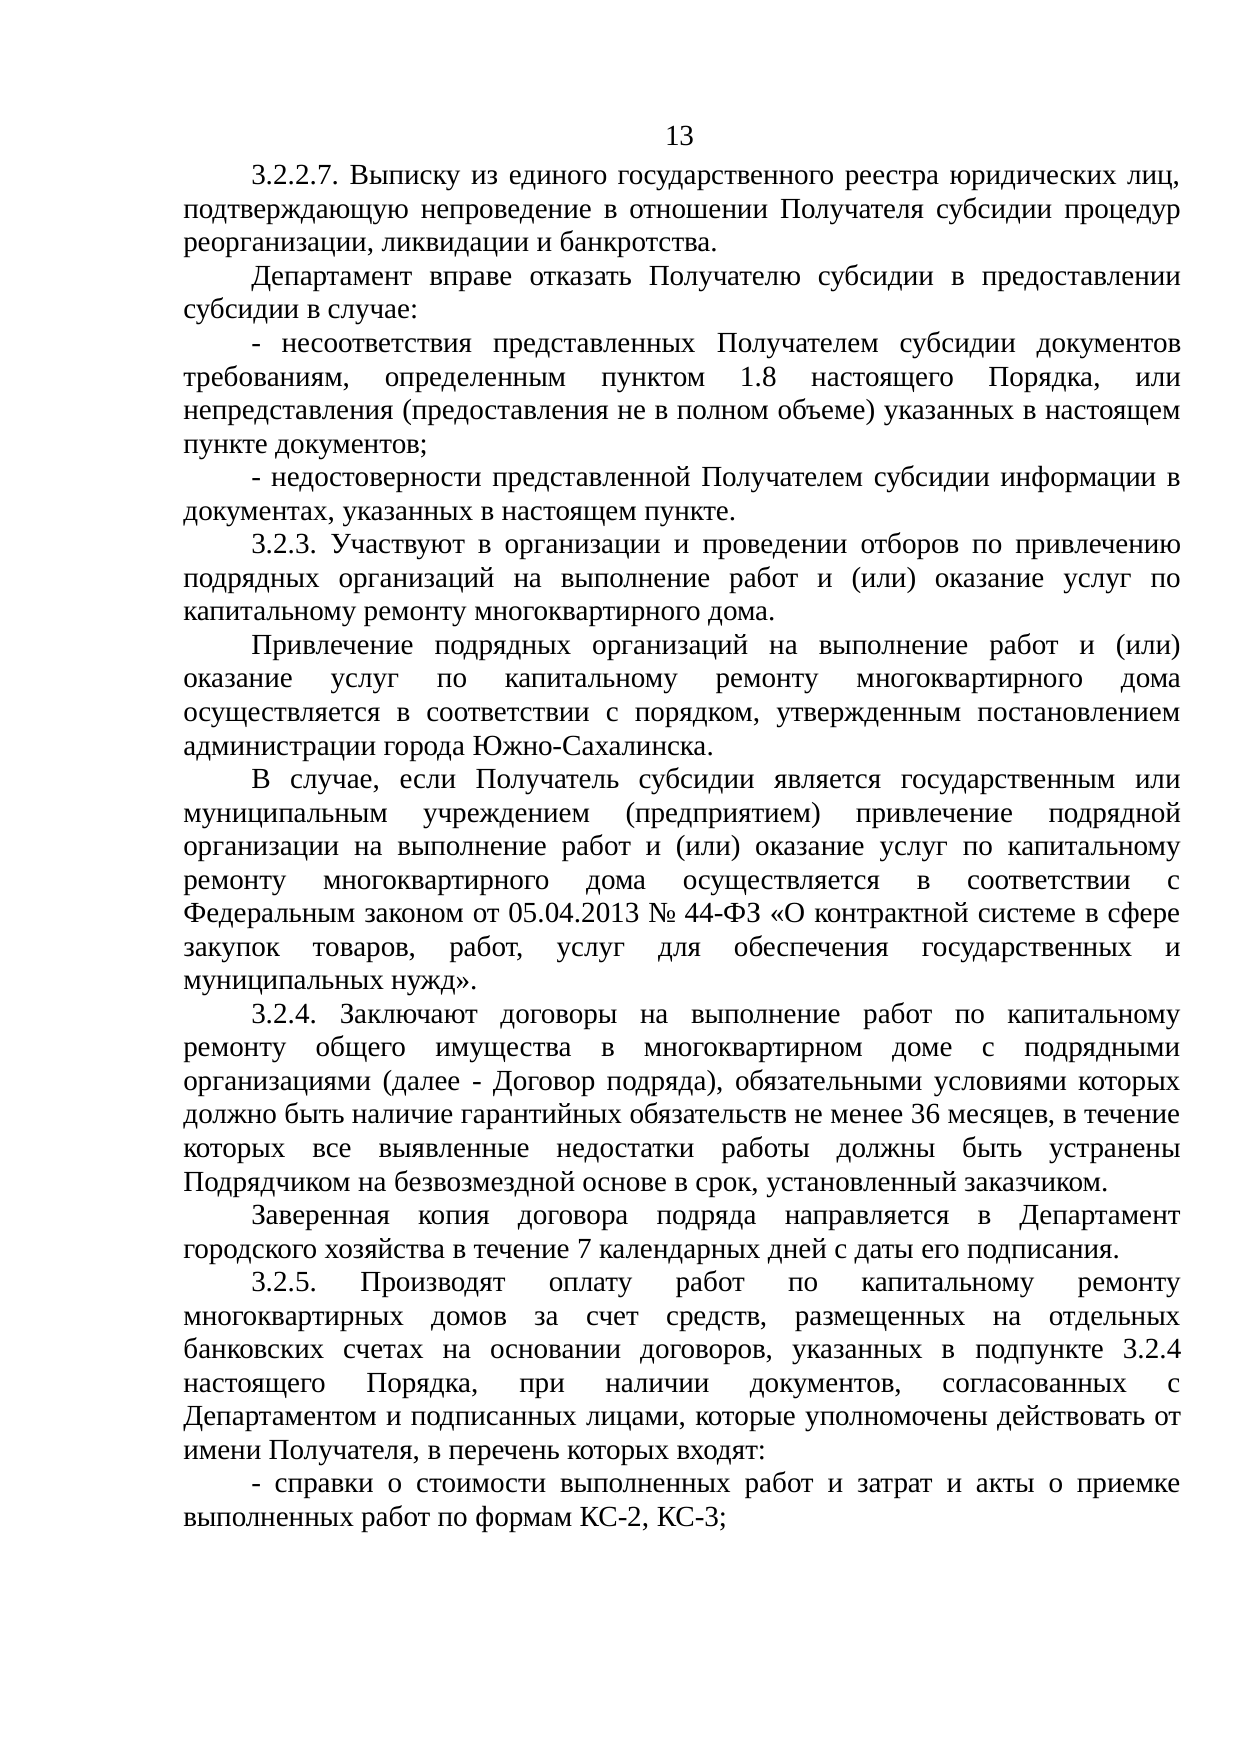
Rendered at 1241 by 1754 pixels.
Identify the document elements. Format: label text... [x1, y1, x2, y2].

text 3.2.5. Производят оплату работ по капитальному ремонту многоквартирных домов за счет средств, размещенных на отдельных банковских счетах на основании договоров, указанных в подпункте 3.2.4 настоящего Порядка, при наличии документов, согласованных с Департаментом и подписанных лицами, которые уполномочены действовать от имени Получателя, в перечень которых входят: [183, 1264, 1181, 1466]
text 3.2.2.7. Выписку из единого государственного реестра юридических лиц, подтверждающую непроведение в отношении Получателя субсидии процедур реорганизации, ликвидации и банкротства. [183, 158, 1181, 258]
text Привлечение подрядных организаций на выполнение работ и (или) оказание услуг по капитальному ремонту многоквартирного дома осуществляется в соответствии с порядком, утвержденным постановлением администрации города Южно-Сахалинска. [183, 627, 1181, 761]
text 3.2.3. Участвуют в организации и проведении отборов по привлечению подрядных организаций на выполнение работ и (или) оказание услуг по капитальному ремонту многоквартирного дома. [183, 527, 1181, 627]
text В случае, если Получатель субсидии является государственным или муниципальным учреждением (предприятием) привлечение подрядной организации на выполнение работ и (или) оказание услуг по капитальному ремонту многоквартирного дома осуществляется в соответствии с Федеральным законом от 05.04.2013 № 44-ФЗ «О контрактной системе в сфере закупок товаров, работ, услуг для обеспечения государственных и муниципальных нужд». [183, 761, 1181, 996]
text - недостоверности представленной Получателем субсидии информации в документах, указанных в настоящем пункте. [183, 459, 1181, 527]
text - справки о стоимости выполненных работ и затрат и акты о приемке выполненных работ по формам КС-2, КС-3; [183, 1466, 1181, 1533]
text Департамент вправе отказать Получателю субсидии в предоставлении субсидии в случае: [183, 258, 1181, 325]
text Заверенная копия договора подряда направляется в Департамент городского хозяйства в течение 7 календарных дней с даты его подписания. [183, 1197, 1181, 1264]
text 3.2.4. Заключают договоры на выполнение работ по капитальному ремонту общего имущества в многоквартирном доме с подрядными организациями (далее - Договор подряда), обязательными условиями которых должно быть наличие гарантийных обязательств не менее 36 месяцев, в течение которых все выявленные недостатки работы должны быть устранены Подрядчиком на безвозмездной основе в срок, установленный заказчиком. [183, 996, 1181, 1197]
text - несоответствия представленных Получателем субсидии документов требованиям, определенным пунктом 1.8 настоящего Порядка, или непредставления (предоставления не в полном объеме) указанных в настоящем пункте документов; [183, 325, 1181, 459]
